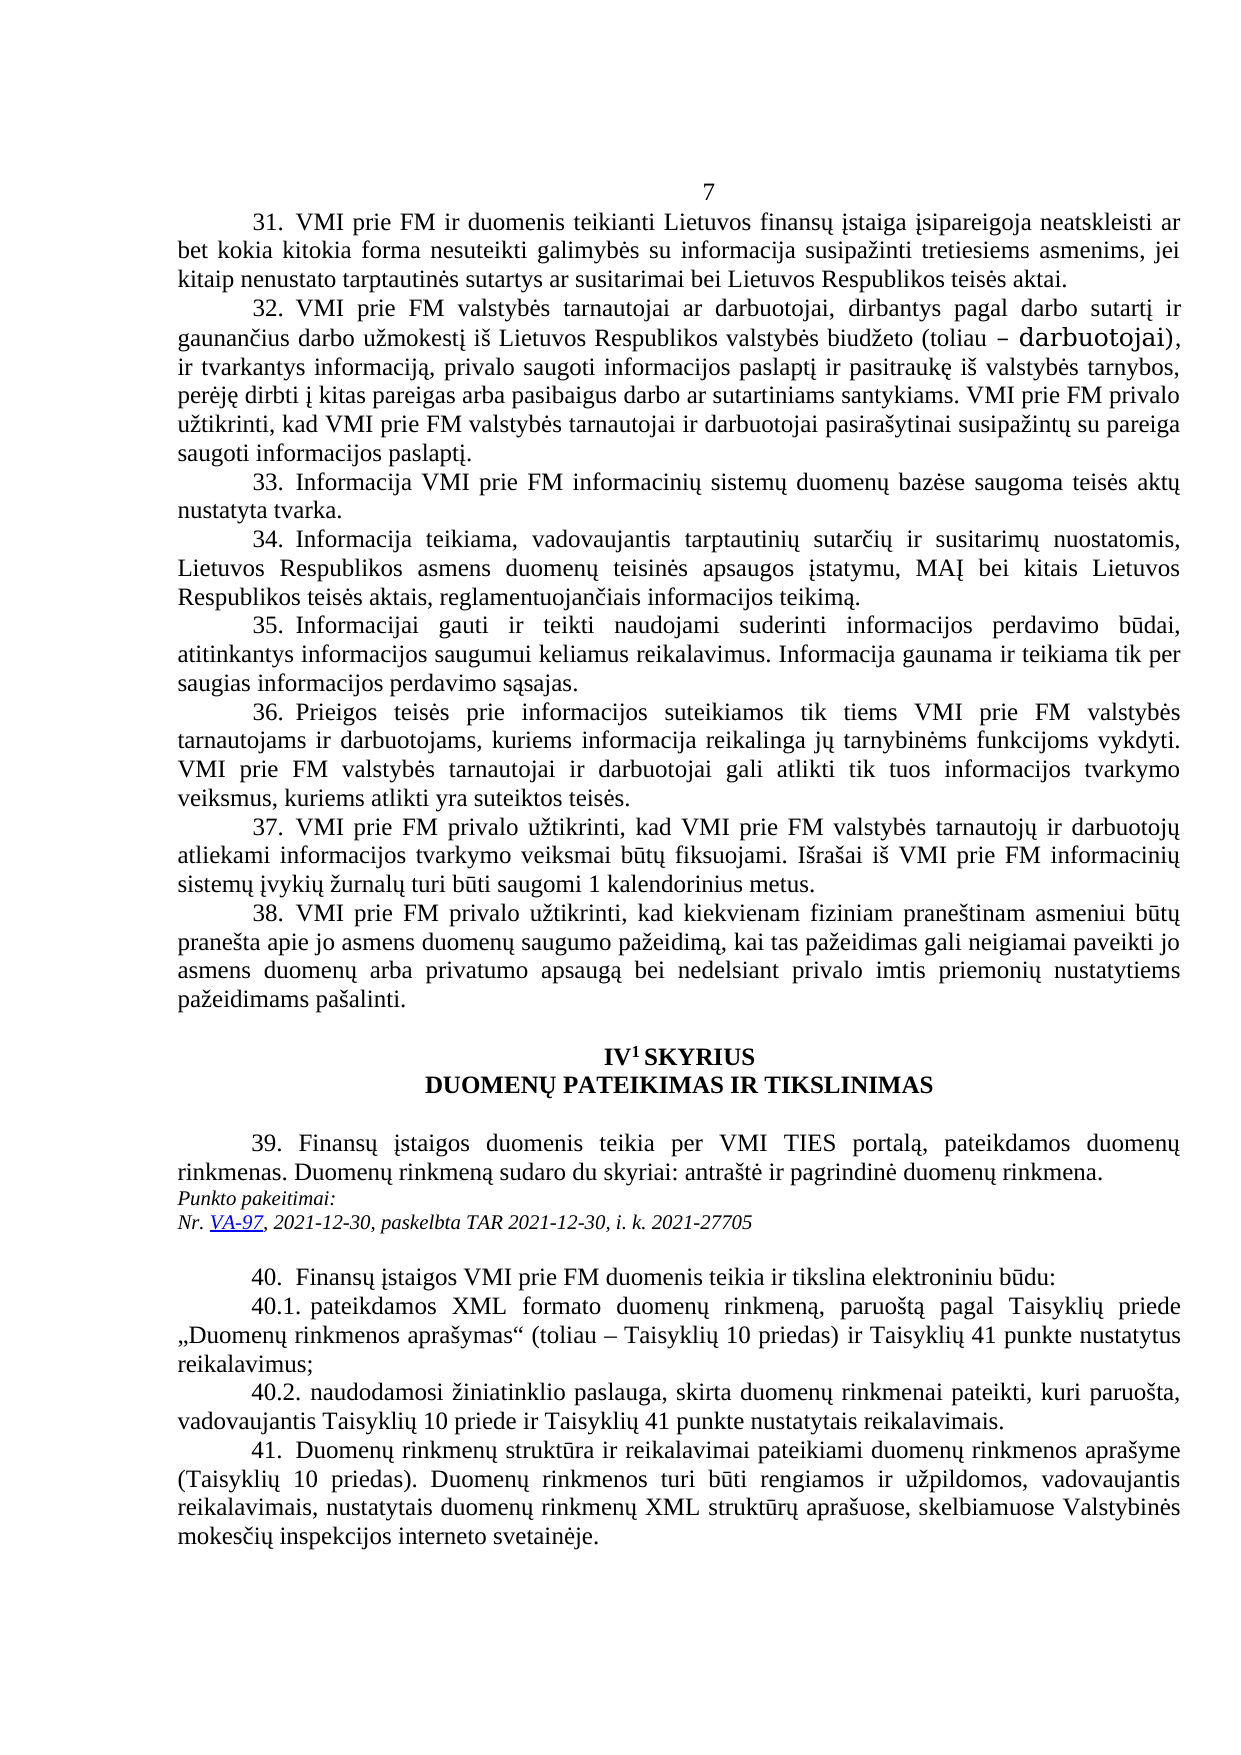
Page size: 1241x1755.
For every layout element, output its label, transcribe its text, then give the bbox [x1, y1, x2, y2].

text 41. Duomenų rinkmenų struktūra ir reikalavimai pateikiami duomenų rinkmenos aprašyme (Taisyklių 10 priedas). Duomenų rinkmenos turi būti rengiamos ir užpildomos, vadovaujantis reikalavimais, nustatytais duomenų rinkmenų XML struktūrų aprašuose, skelbiamuose Valstybinės mokesčių inspekcijos interneto svetainėje. [177, 1435, 1181, 1550]
text 40.1. pateikdamos XML formato duomenų rinkmeną, paruoštą pagal Taisyklių priede „Duomenų rinkmenos aprašymas“ (toliau – Taisyklių 10 priedas) ir Taisyklių 41 punkte nustatytus reikalavimus; [177, 1291, 1181, 1377]
text 37. VMI prie FM privalo užtikrinti, kad VMI prie FM valstybės tarnautojų ir darbuotojų atliekami informacijos tvarkymo veiksmai būtų fiksuojami. Išrašai iš VMI prie FM informacinių sistemų įvykių žurnalų turi būti saugomi 1 kalendorinius metus. [177, 812, 1181, 898]
text DUOMENŲ PATEIKIMAS IR TIKSLINIMAS [177, 1071, 1181, 1099]
text 39. Finansų įstaigos duomenis teikia per VMI TIES portalą, pateikdamos duomenų rinkmenas. Duomenų rinkmeną sudaro du skyriai: antraštė ir pagrindinė duomenų rinkmena. [177, 1128, 1181, 1186]
text 35. Informacijai gauti ir teikti naudojami suderinti informacijos perdavimo būdai, atitinkantys informacijos saugumui keliamus reikalavimus. Informacija gaunama ir teikiama tik per saugias informacijos perdavimo sąsajas. [177, 611, 1181, 697]
text 32. VMI prie FM valstybės tarnautojai ar darbuotojai, dirbantys pagal darbo sutartį ir gaunančius darbo užmokestį iš Lietuvos Respublikos valstybės biudžeto (toliau – darbuotojai), ir tvarkantys informaciją, privalo saugoti informacijos paslaptį ir pasitraukę iš valstybės tarnybos, perėję dirbti į kitas pareigas arba pasibaigus darbo ar sutartiniams santykiams. VMI prie FM privalo užtikrinti, kad VMI prie FM valstybės tarnautojai ir darbuotojai pasirašytinai susipažintų su pareiga saugoti informacijos paslaptį. [177, 293, 1181, 467]
text 38. VMI prie FM privalo užtikrinti, kad kiekvienam fiziniam praneštinam asmeniui būtų pranešta apie jo asmens duomenų saugumo pažeidimą, kai tas pažeidimas gali neigiamai paveikti jo asmens duomenų arba privatumo apsaugą bei nedelsiant privalo imtis priemonių nustatytiems pažeidimams pašalinti. [177, 898, 1181, 1013]
text IV1 SKYRIUS [177, 1042, 1181, 1071]
text 33. Informacija VMI prie FM informacinių sistemų duomenų bazėse saugoma teisės aktų nustatyta tvarka. [177, 467, 1181, 524]
text 40.2. naudodamosi žiniatinklio paslauga, skirta duomenų rinkmenai pateikti, kuri paruošta, vadovaujantis Taisyklių 10 priede ir Taisyklių 41 punkte nustatytais reikalavimais. [177, 1377, 1181, 1435]
text 36. Prieigos teisės prie informacijos suteikiamos tik tiems VMI prie FM valstybės tarnautojams ir darbuotojams, kuriems informacija reikalinga jų tarnybinėms funkcijoms vykdyti. VMI prie FM valstybės tarnautojai ir darbuotojai gali atlikti tik tuos informacijos tvarkymo veiksmus, kuriems atlikti yra suteiktos teisės. [177, 697, 1181, 812]
text 40. Finansų įstaigos VMI prie FM duomenis teikia ir tikslina elektroniniu būdu: [251, 1262, 1181, 1291]
text 34. Informacija teikiama, vadovaujantis tarptautinių sutarčių ir susitarimų nuostatomis, Lietuvos Respublikos asmens duomenų teisinės apsaugos įstatymu, MAĮ bei kitais Lietuvos Respublikos teisės aktais, reglamentuojančiais informacijos teikimą. [177, 524, 1181, 611]
text Punkto pakeitimai: [177, 1186, 1181, 1210]
text 31. VMI prie FM ir duomenis teikianti Lietuvos finansų įstaiga įsipareigoja neatskleisti ar bet kokia kitokia forma nesuteikti galimybės su informacija susipažinti tretiesiems asmenims, jei kitaip nenustato tarptautinės sutartys ar susitarimai bei Lietuvos Respublikos teisės aktai. [177, 207, 1181, 293]
text Nr. VA-97, 2021-12-30, paskelbta TAR 2021-12-30, i. k. 2021-27705 [177, 1210, 1181, 1234]
